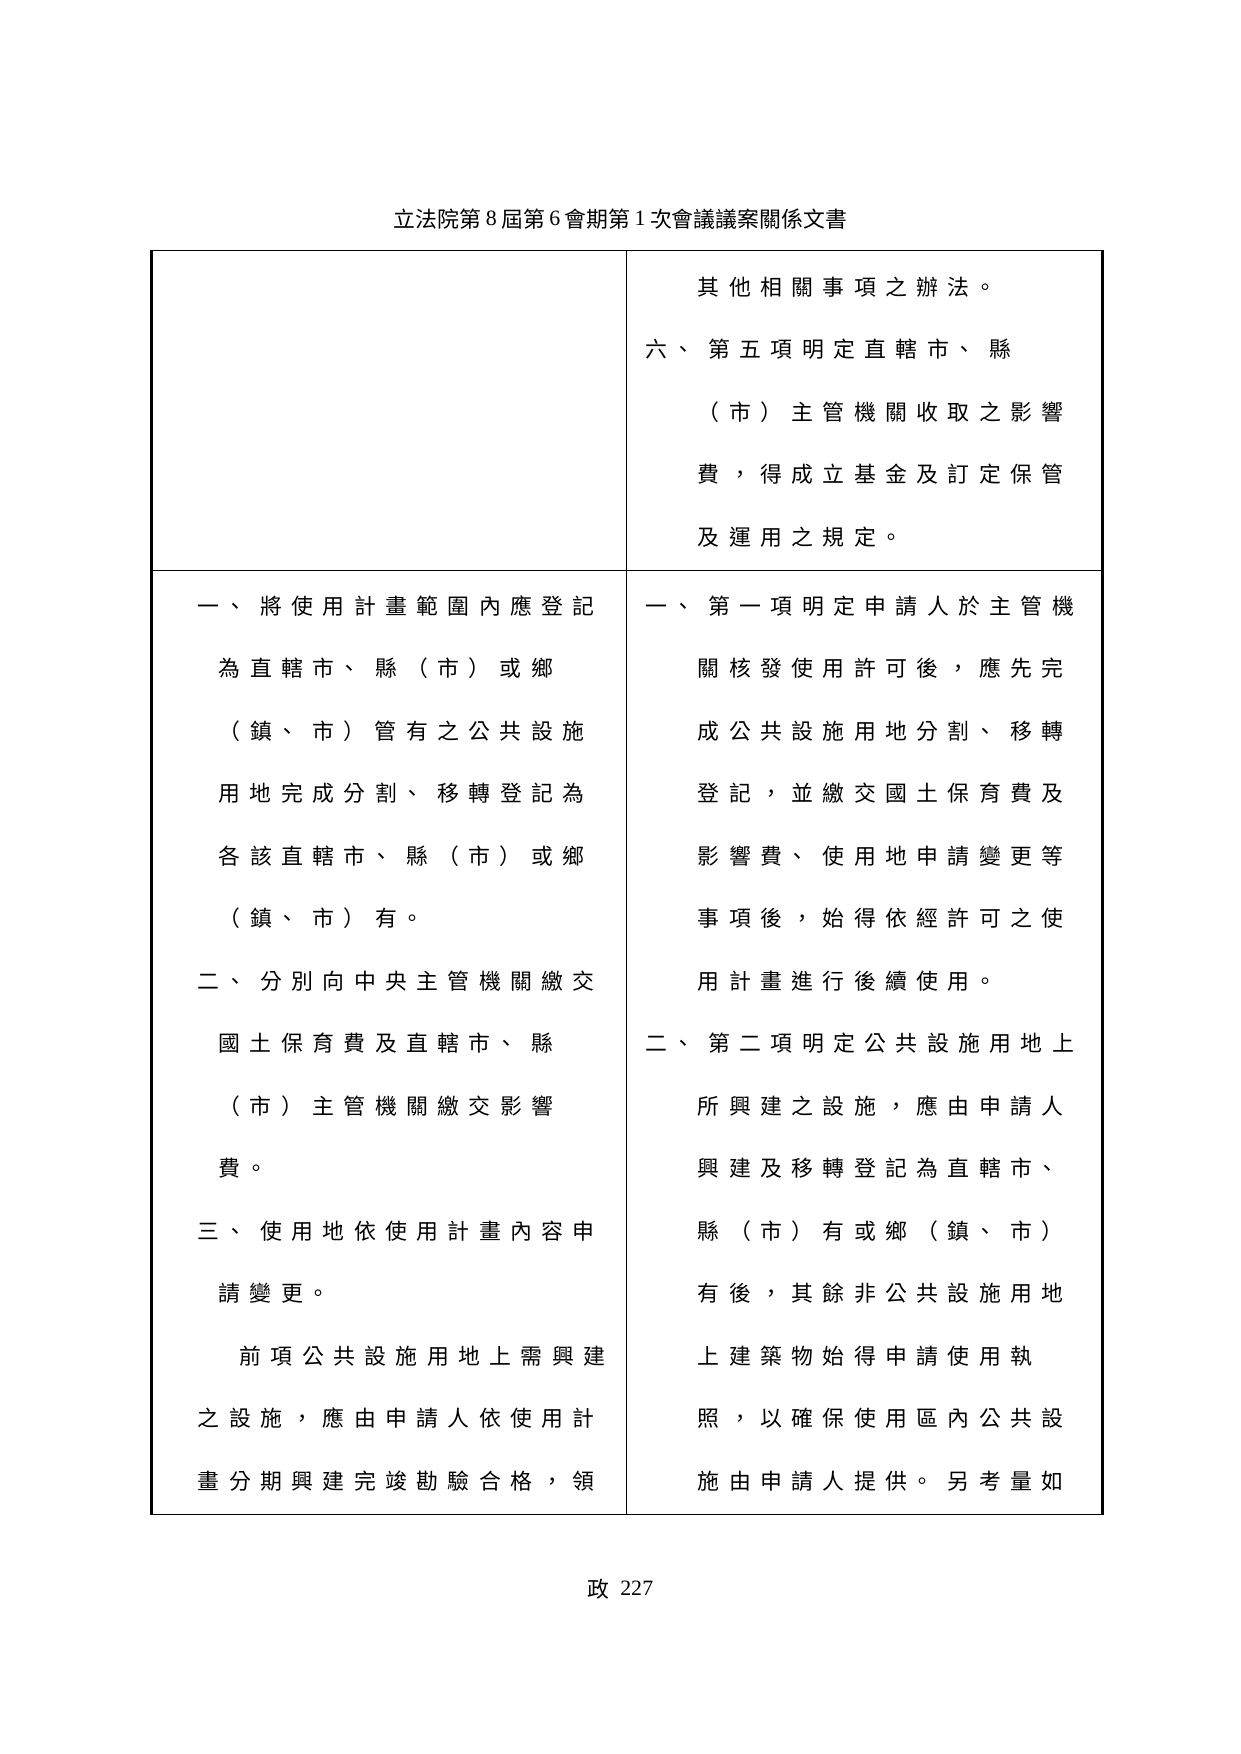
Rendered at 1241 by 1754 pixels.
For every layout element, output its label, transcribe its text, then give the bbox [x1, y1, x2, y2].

table_cell 其他相關事項之辦法。 六、第五項明定直轄市、縣（市）主管機關收取之影響費，得成立基金及訂定保管及運用之規定。 [627, 251, 1101, 569]
table_cell 一、第一項明定申請人於主管機關核發使用許可後，應先完成公共設施用地分割、移轉登記，並繳交國土保育費及影響費、使用地申請變更等事項後，始得依經許可之使用計畫進行後續使用。 二、第二項明定公共設施用地上所興建之設施，應由申請人興建及移轉登記為直轄市、縣（市）有或鄉（鎮、市）有後，其餘非公共設施用地上建築物始得申請使用執照，以確保使用區內公共設施由申請人提供。另考量如 [627, 571, 1101, 1514]
table_cell 第二十八條 申請人於主管機關核發使用許可後，應先完成下列事項，始得依經許可之使用計畫進行後續使用： 一、將使用計畫範圍內應登記為直轄市、縣（市）或鄉（鎮、市）管有之公共設施用地完成分割、移轉登記為各該直轄市、縣（市）或鄉（鎮、市）有。 二、分別向中央主管機關繳交國土保育費及直轄市、縣（市）主管機關繳交影響費。 三、使用地依使用計畫內容申請變更。 前項公共設施用地上需興建之設施，應由申請人依使用計畫分期興建完竣勘驗合格，領得使用執照並將所有權移轉登記為直轄市、縣（市）或鄉（鎮、市）有後，其餘非公共設施用地上建築物始得核發使用執照。但經申請人提出各分期應興建完竣設施完成前之服務功能替代方案，並經直轄市、縣（市）或特設主管建築機關同意者，不在此限。 申請人於前項公共設施用地上興建公共設施時，不適用土地法第二十五條規定。 第一項及第二項許可使用後之程序、作業方式、負擔、公共設施項目及其他相關事項之辦法，由中央主管機關定之。 第一項及第二項之公共設施用地及設施，其所有權移轉登記承受人依其他法律另有規定者，從其規定；申請移轉登記為直轄市、縣（市）或鄉（鎮、市）有時，得由申請人憑第二十六條第一項規定許可文件單獨申請登記；登記機關辦理該移轉登記時，免繕發權利書狀，登記完畢後，應通知該直轄市、縣（市）政府或鄉（鎮、市）公所。 [153, 571, 626, 1514]
table_cell [153, 251, 626, 569]
